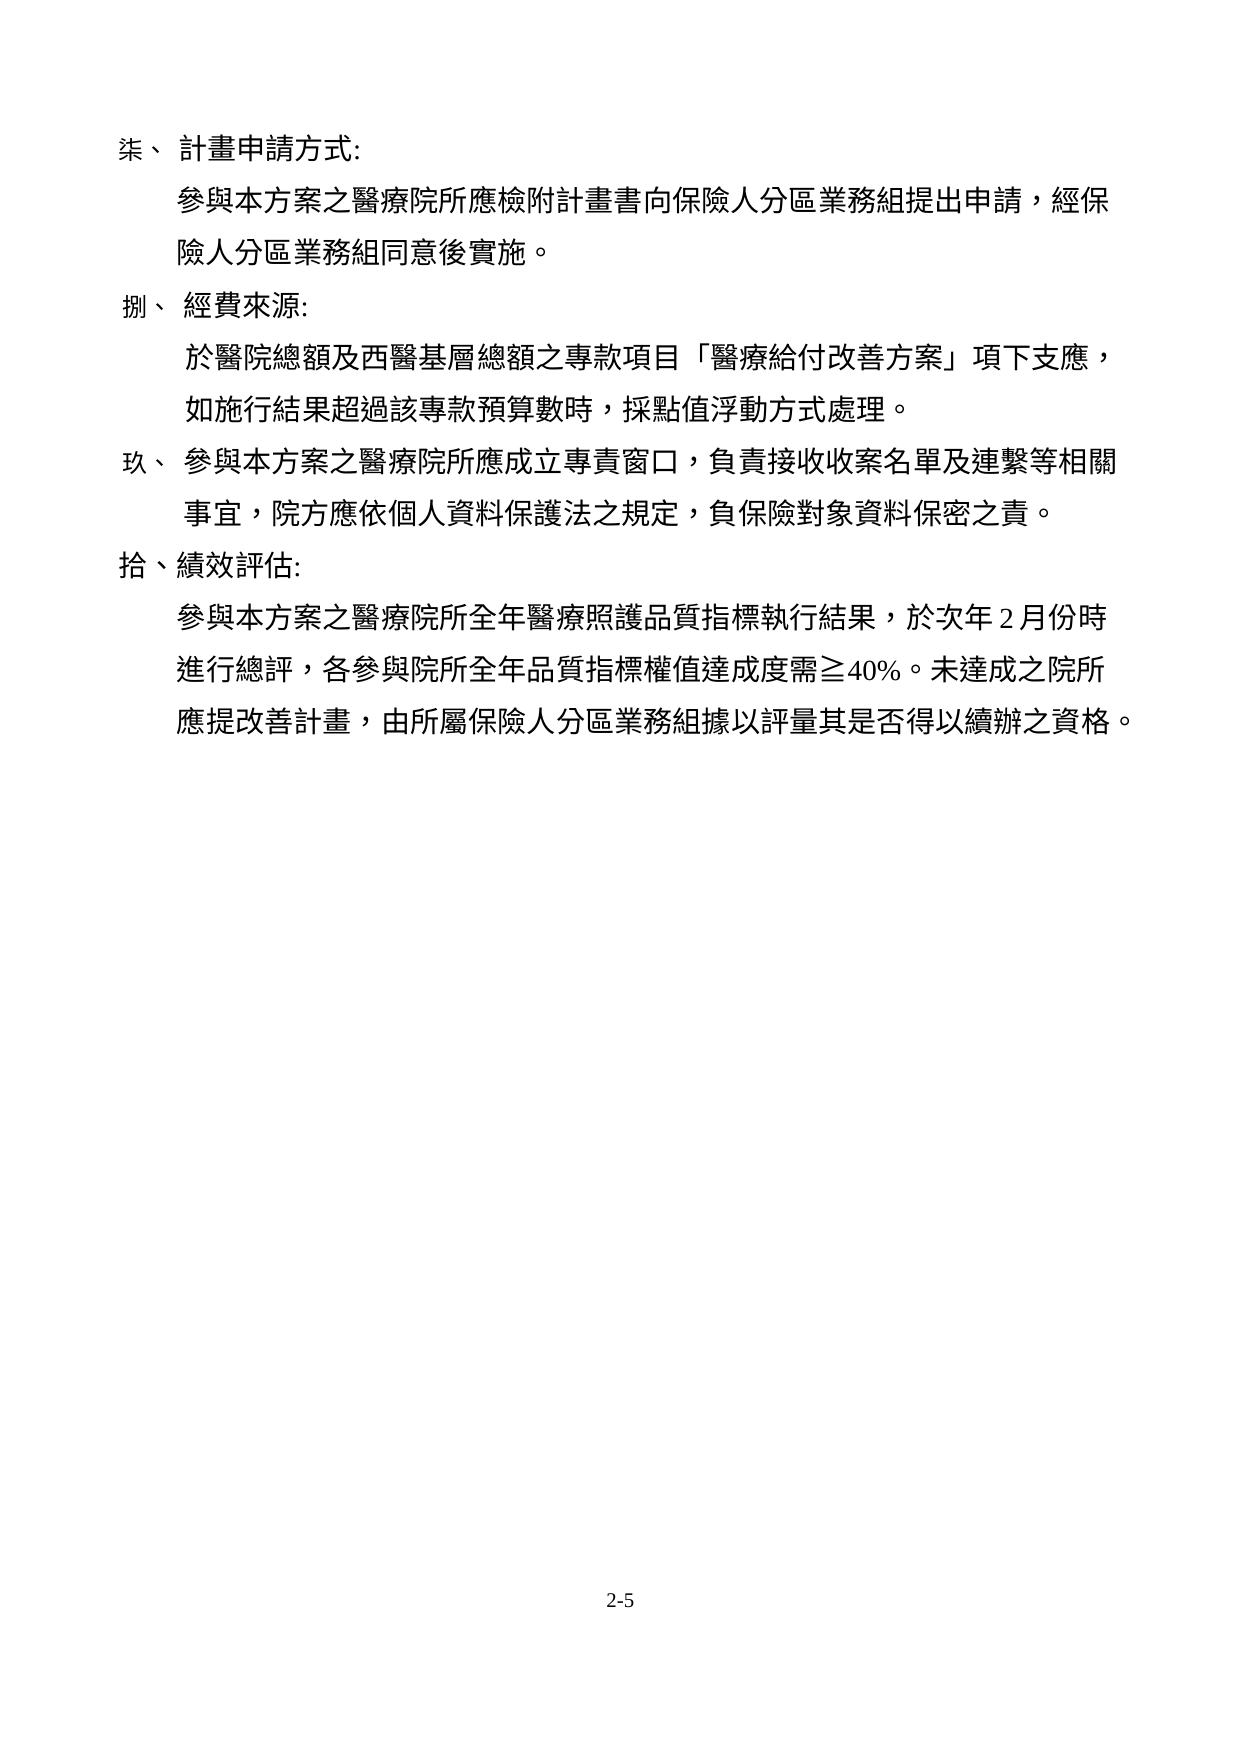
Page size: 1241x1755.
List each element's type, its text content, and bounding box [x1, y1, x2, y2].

text 拾、績效評估: [118, 535, 1122, 587]
text 於醫院總額及西醫基層總額之專款項目「醫療給付改善方案」項下支應，如施行結果超過該專款預算數時，採點值浮動方式處理。 [185, 326, 1122, 431]
list 經費來源: [122, 274, 1122, 326]
text 參與本方案之醫療院所全年醫療照護品質指標執行結果，於次年2月份時進行總評，各參與院所全年品質指標權值達成度需≧40%。未達成之院所應提改善計畫，由所屬保險人分區業務組據以評量其是否得以續辦之資格。 [177, 587, 1122, 743]
list 參與本方案之醫療院所應成立專責窗口，負責接收收案名單及連繫等相關事宜，院方應依個人資料保護法之規定，負保險對象資料保密之責。 [122, 431, 1122, 535]
list 計畫申請方式: [118, 118, 1122, 170]
text 參與本方案之醫療院所應檢附計畫書向保險人分區業務組提出申請，經保險人分區業務組同意後實施。 [176, 170, 1122, 274]
